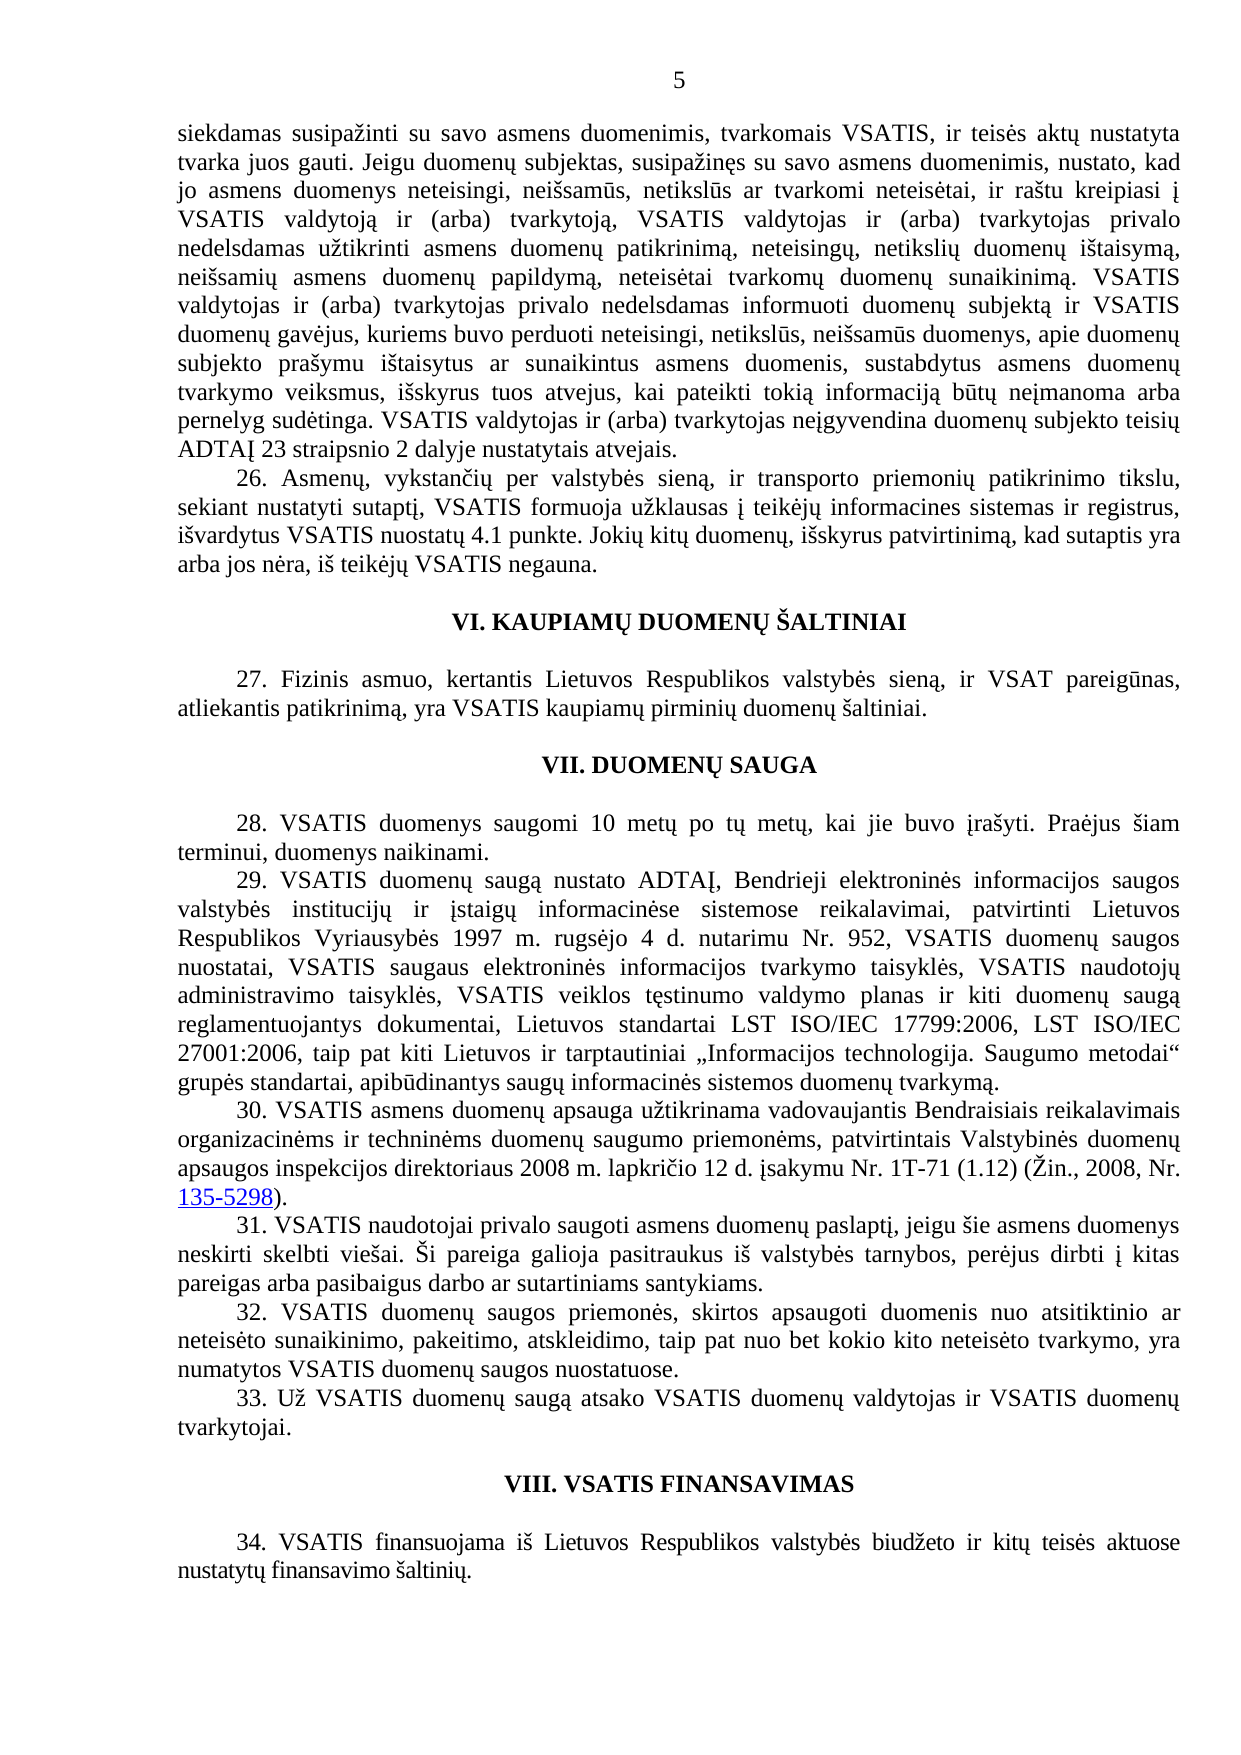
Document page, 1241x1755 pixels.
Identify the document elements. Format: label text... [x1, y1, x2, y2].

text siekdamas susipažinti su savo asmens duomenimis, tvarkomais VSATIS, ir teisės aktų nustatyta tvarka juos gauti. Jeigu duomenų subjektas, susipažinęs su savo asmens duomenimis, nustato, kad jo asmens duomenys neteisingi, neišsamūs, netikslūs ar tvarkomi neteisėtai, ir raštu kreipiasi į VSATIS valdytoją ir (arba) tvarkytoją, VSATIS valdytojas ir (arba) tvarkytojas privalo nedelsdamas užtikrinti asmens duomenų patikrinimą, neteisingų, netikslių duomenų ištaisymą, neišsamių asmens duomenų papildymą, neteisėtai tvarkomų duomenų sunaikinimą. VSATIS valdytojas ir (arba) tvarkytojas privalo nedelsdamas informuoti duomenų subjektą ir VSATIS duomenų gavėjus, kuriems buvo perduoti neteisingi, netikslūs, neišsamūs duomenys, apie duomenų subjekto prašymu ištaisytus ar sunaikintus asmens duomenis, sustabdytus asmens duomenų tvarkymo veiksmus, išskyrus tuos atvejus, kai pateikti tokią informaciją būtų neįmanoma arba pernelyg sudėtinga. VSATIS valdytojas ir (arba) tvarkytojas neįgyvendina duomenų subjekto teisių ADTAĮ 23 straipsnio 2 dalyje nustatytais atvejais. [177, 118, 1181, 463]
text 32. VSATIS duomenų saugos priemonės, skirtos apsaugoti duomenis nuo atsitiktinio ar neteisėto sunaikinimo, pakeitimo, atskleidimo, taip pat nuo bet kokio kito neteisėto tvarkymo, yra numatytos VSATIS duomenų saugos nuostatuose. [177, 1297, 1181, 1383]
text VI. KAUPIAMŲ DUOMENŲ ŠALTINIAI [177, 607, 1181, 636]
text 26. Asmenų, vykstančių per valstybės sieną, ir transporto priemonių patikrinimo tikslu, sekiant nustatyti sutaptį, VSATIS formuoja užklausas į teikėjų informacines sistemas ir registrus, išvardytus VSATIS nuostatų 4.1 punkte. Jokių kitų duomenų, išskyrus patvirtinimą, kad sutaptis yra arba jos nėra, iš teikėjų VSATIS negauna. [177, 463, 1181, 578]
text 28. VSATIS duomenys saugomi 10 metų po tų metų, kai jie buvo įrašyti. Praėjus šiam terminui, duomenys naikinami. [177, 808, 1181, 866]
text 29. VSATIS duomenų saugą nustato ADTAĮ, Bendrieji elektroninės informacijos saugos valstybės institucijų ir įstaigų informacinėse sistemose reikalavimai, patvirtinti Lietuvos Respublikos Vyriausybės 1997 m. rugsėjo 4 d. nutarimu Nr. 952, VSATIS duomenų saugos nuostatai, VSATIS saugaus elektroninės informacijos tvarkymo taisyklės, VSATIS naudotojų administravimo taisyklės, VSATIS veiklos tęstinumo valdymo planas ir kiti duomenų saugą reglamentuojantys dokumentai, Lietuvos standartai LST ISO/IEC 17799:2006, LST ISO/IEC 27001:2006, taip pat kiti Lietuvos ir tarptautiniai „Informacijos technologija. Saugumo metodai“ grupės standartai, apibūdinantys saugų informacinės sistemos duomenų tvarkymą. [177, 866, 1181, 1096]
text 27. Fizinis asmuo, kertantis Lietuvos Respublikos valstybės sieną, ir VSAT pareigūnas, atliekantis patikrinimą, yra VSATIS kaupiamų pirminių duomenų šaltiniai. [177, 664, 1181, 722]
text VII. DUOMENŲ SAUGA [177, 751, 1181, 779]
text 30. VSATIS asmens duomenų apsauga užtikrinama vadovaujantis Bendraisiais reikalavimais organizacinėms ir techninėms duomenų saugumo priemonėms, patvirtintais Valstybinės duomenų apsaugos inspekcijos direktoriaus 2008 m. lapkričio 12 d. įsakymu Nr. 1T-71 (1.12) (Žin., 2008, Nr. 135-5298). [177, 1096, 1181, 1211]
text 33. Už VSATIS duomenų saugą atsako VSATIS duomenų valdytojas ir VSATIS duomenų tvarkytojai. [177, 1383, 1181, 1441]
text 31. VSATIS naudotojai privalo saugoti asmens duomenų paslaptį, jeigu šie asmens duomenys neskirti skelbti viešai. Ši pareiga galioja pasitraukus iš valstybės tarnybos, perėjus dirbti į kitas pareigas arba pasibaigus darbo ar sutartiniams santykiams. [177, 1211, 1181, 1297]
text VIII. VSATIS FINANSAVIMAS [177, 1469, 1181, 1498]
text 34. VSATIS finansuojama iš Lietuvos Respublikos valstybės biudžeto ir kitų teisės aktuose nustatytų finansavimo šaltinių. [177, 1527, 1181, 1584]
